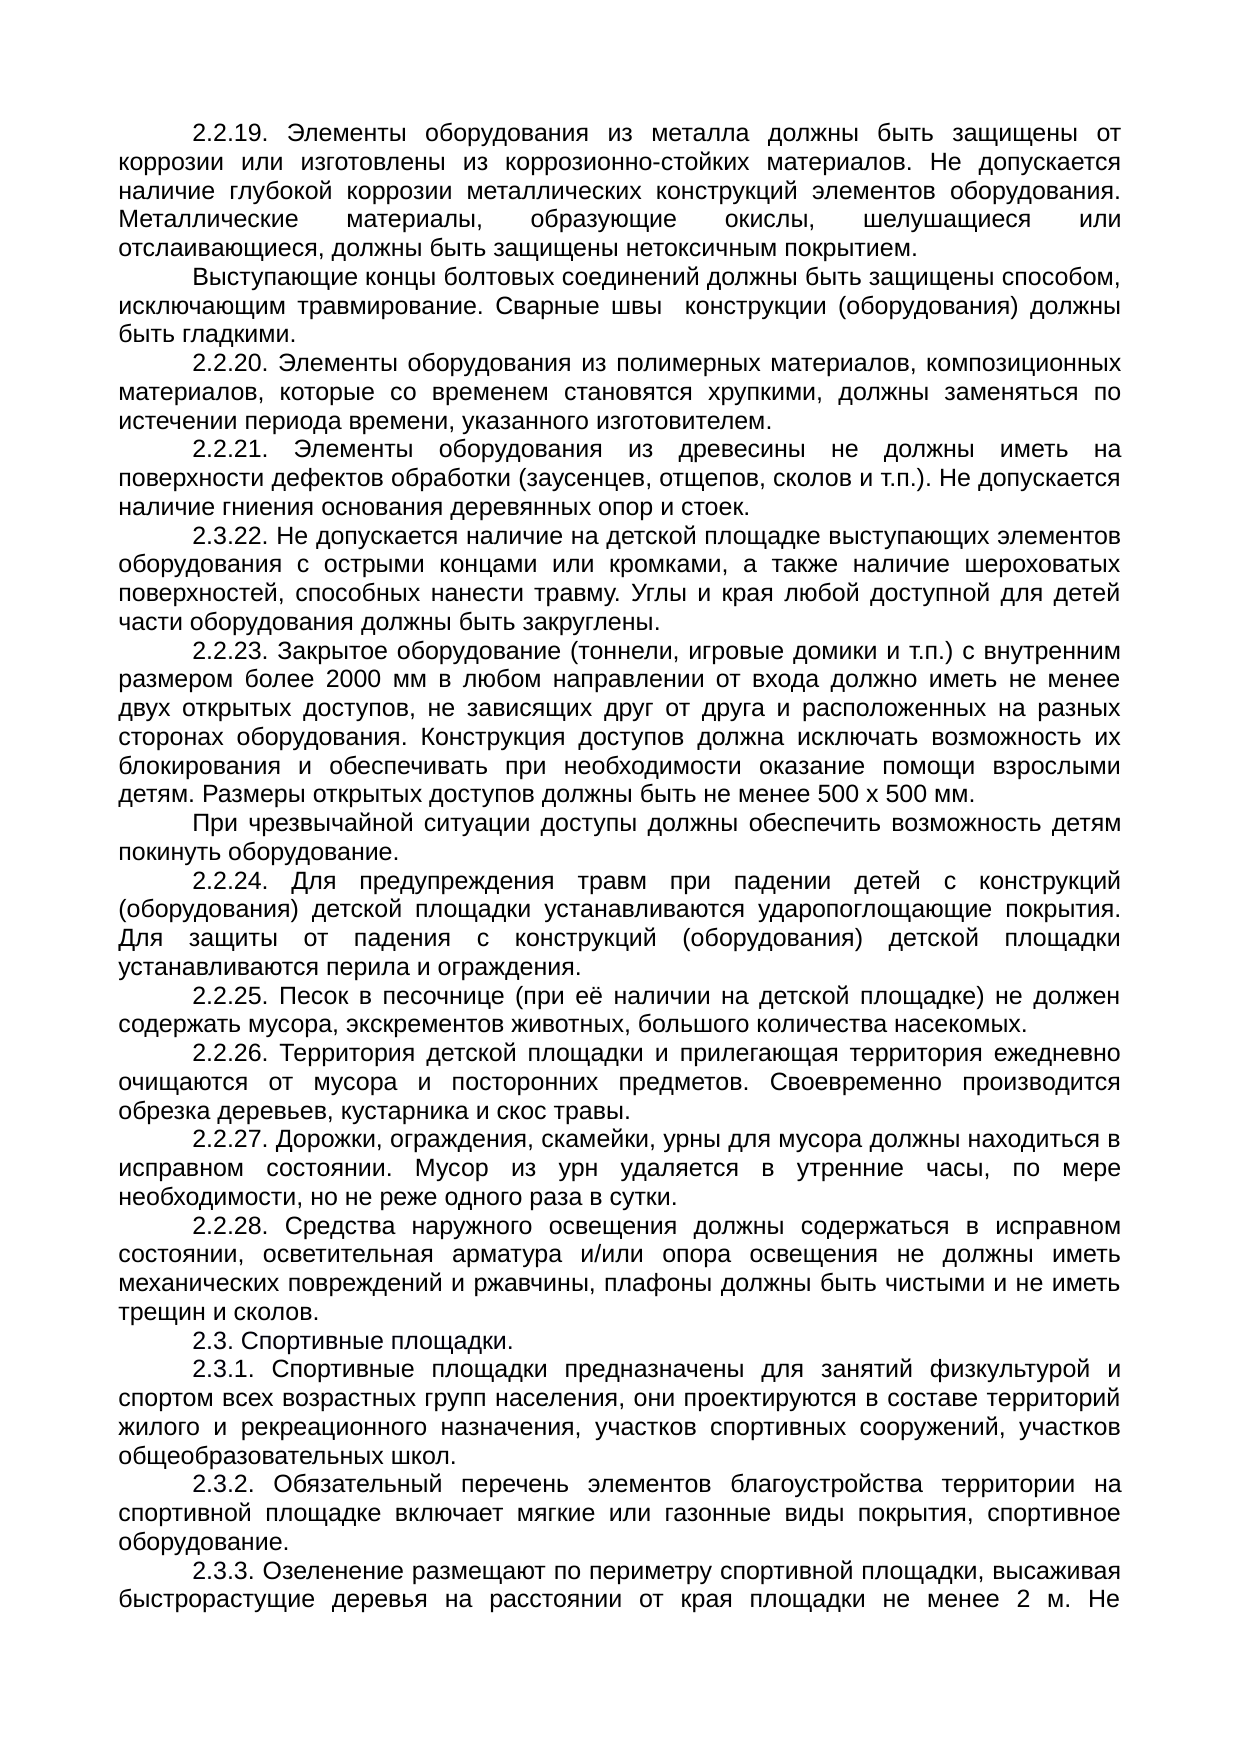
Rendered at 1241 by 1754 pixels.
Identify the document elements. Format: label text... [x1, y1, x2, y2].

text 2.2.24. Для предупреждения травм при падении детей с конструкций (оборудования) детской площадки устанавливаются ударопоглощающие покрытия. Для защиты от падения с конструкций (оборудования) детской площадки устанавливаются перила и ограждения. [118, 866, 1122, 981]
text 2.3.2. Обязательный перечень элементов благоустройства территории на спортивной площадке включает мягкие или газонные виды покрытия, спортивное оборудование. [118, 1469, 1122, 1556]
text 2.3.1. Спортивные площадки предназначены для занятий физкультурой и спортом всех возрастных групп населения, они проектируются в составе территорий жилого и рекреационного назначения, участков спортивных сооружений, участков общеобразовательных школ. [118, 1354, 1122, 1469]
text При чрезвычайной ситуации доступы должны обеспечить возможность детям покинуть оборудование. [118, 808, 1122, 866]
text 2.2.26. Территория детской площадки и прилегающая территория ежедневно очищаются от мусора и посторонних предметов. Своевременно производится обрезка деревьев, кустарника и скос травы. [118, 1038, 1122, 1124]
text 2.3.22. Не допускается наличие на детской площадке выступающих элементов оборудования с острыми концами или кромками, а также наличие шероховатых поверхностей, способных нанести травму. Углы и края любой доступной для детей части оборудования должны быть закруглены. [118, 521, 1122, 636]
text 2.2.19. Элементы оборудования из металла должны быть защищены от коррозии или изготовлены из коррозионно-стойких материалов. Не допускается наличие глубокой коррозии металлических конструкций элементов оборудования. Металлические материалы, образующие окислы, шелушащиеся или отслаивающиеся, должны быть защищены нетоксичным покрытием. [118, 118, 1122, 262]
text 2.3.3. Озеленение размещают по периметру спортивной площадки, высаживая быстрорастущие деревья на расстоянии от края площадки не менее 2 м. Не [118, 1556, 1122, 1613]
text 2.2.28. Средства наружного освещения должны содержаться в исправном состоянии, осветительная арматура и/или опора освещения не должны иметь механических повреждений и ржавчины, плафоны должны быть чистыми и не иметь трещин и сколов. [118, 1211, 1122, 1326]
text 2.2.23. Закрытое оборудование (тоннели, игровые домики и т.п.) с внутренним размером более 2000 мм в любом направлении от входа должно иметь не менее двух открытых доступов, не зависящих друг от друга и расположенных на разных сторонах оборудования. Конструкция доступов должна исключать возможность их блокирования и обеспечивать при необходимости оказание помощи взрослыми детям. Размеры открытых доступов должны быть не менее 500 x 500 мм. [118, 636, 1122, 808]
text 2.2.27. Дорожки, ограждения, скамейки, урны для мусора должны находиться в исправном состоянии. Мусор из урн удаляется в утренние часы, по мере необходимости, но не реже одного раза в сутки. [118, 1124, 1122, 1211]
text 2.2.21. Элементы оборудования из древесины не должны иметь на поверхности дефектов обработки (заусенцев, отщепов, сколов и т.п.). Не допускается наличие гниения основания деревянных опор и стоек. [118, 434, 1122, 521]
text Выступающие концы болтовых соединений должны быть защищены способом, исключающим травмирование. Сварные швы конструкции (оборудования) должны быть гладкими. [118, 262, 1122, 348]
text 2.2.20. Элементы оборудования из полимерных материалов, композиционных материалов, которые со временем становятся хрупкими, должны заменяться по истечении периода времени, указанного изготовителем. [118, 348, 1122, 434]
text 2.3. Спортивные площадки. [118, 1326, 1122, 1354]
text 2.2.25. Песок в песочнице (при её наличии на детской площадке) не должен содержать мусора, экскрементов животных, большого количества насекомых. [118, 981, 1122, 1038]
